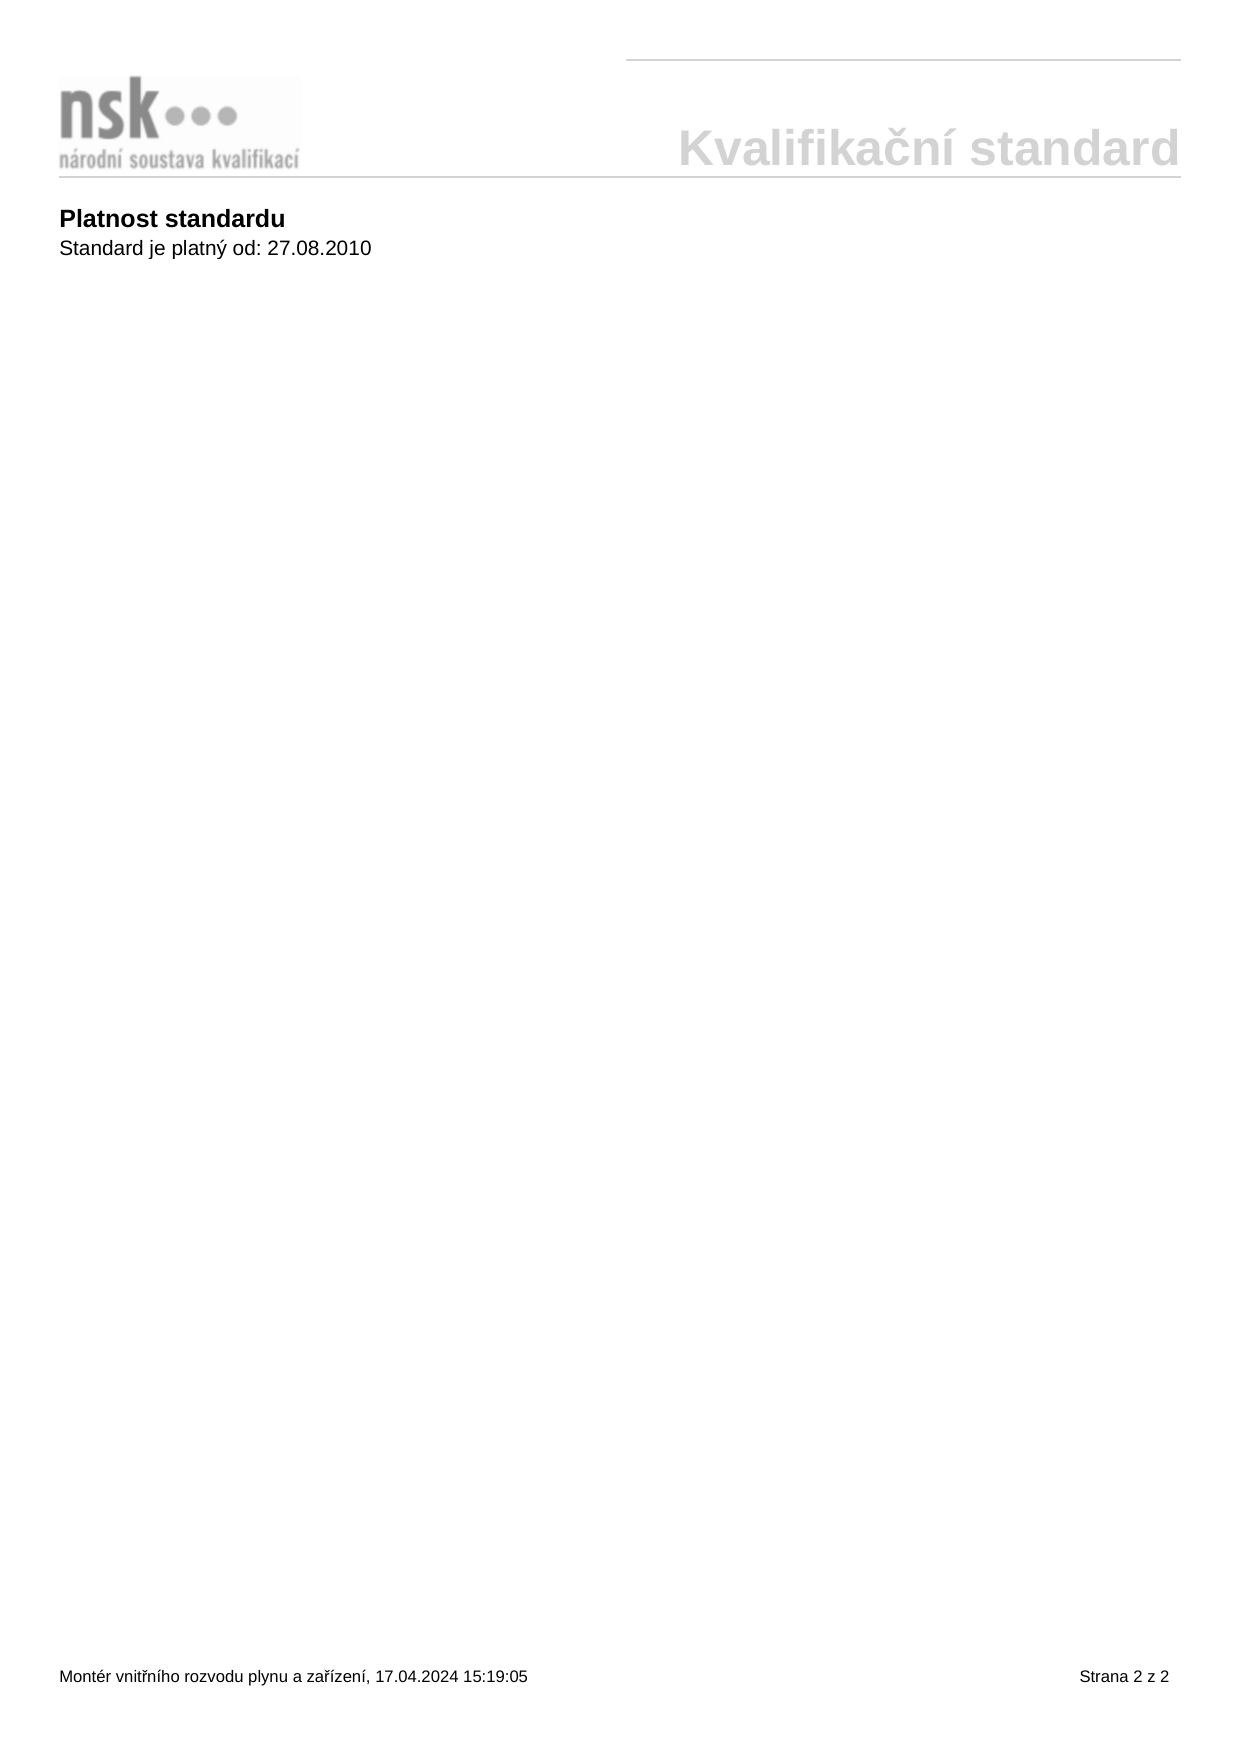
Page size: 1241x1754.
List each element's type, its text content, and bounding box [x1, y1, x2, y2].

table_cell [626, 194, 862, 200]
table_cell [59, 1159, 483, 1409]
table_cell [59, 1409, 483, 1658]
table_cell [626, 1159, 862, 1409]
table_cell [1093, 1159, 1169, 1409]
table_cell [1093, 559, 1169, 859]
table_cell Standard je platný od: 27.08.2010 [59, 236, 1181, 259]
table_cell [1169, 259, 1181, 559]
table_cell Kvalifikační standard [626, 61, 1181, 176]
table_cell Platnost standardu [59, 200, 1181, 236]
table_cell [1093, 194, 1169, 200]
table_cell [484, 171, 620, 176]
table_cell [620, 259, 626, 559]
table_cell [621, 59, 626, 170]
table_cell [862, 559, 1093, 859]
table_cell [620, 559, 626, 859]
table_cell Montér vnitřního rozvodu plynu a zařízení, 17.04.2024 15:19:05 [59, 1658, 862, 1694]
table_cell [59, 559, 483, 859]
table_cell [1169, 859, 1181, 1159]
table_cell [1169, 1159, 1181, 1409]
table_cell [484, 859, 620, 1159]
table_cell [59, 859, 483, 1159]
table_cell [862, 259, 1093, 559]
table_cell [620, 1409, 626, 1658]
table_cell [1169, 559, 1181, 859]
table_cell [1169, 194, 1181, 200]
table_cell [59, 171, 483, 176]
table_cell [1093, 259, 1169, 559]
table_cell [1093, 1409, 1169, 1658]
table_cell [59, 178, 1181, 194]
table_cell Strana 2 z 2 [862, 1658, 1169, 1694]
table_cell [626, 259, 862, 559]
picture [58, 59, 621, 171]
table_cell [626, 859, 862, 1159]
table_cell [620, 1159, 626, 1409]
table_cell [484, 559, 620, 859]
table_cell [1169, 1658, 1181, 1694]
table_cell [862, 194, 1093, 200]
table_cell [862, 1409, 1093, 1658]
table_cell [59, 259, 483, 559]
table_cell [59, 194, 483, 200]
table_cell [620, 859, 626, 1159]
table_cell [1093, 859, 1169, 1159]
table_cell [484, 1409, 620, 1658]
table_cell [862, 1159, 1093, 1409]
table_cell [862, 859, 1093, 1159]
table_cell [626, 1409, 862, 1658]
table_cell [484, 194, 620, 200]
table_cell [484, 259, 620, 559]
table_cell [1169, 1409, 1181, 1658]
table_cell [484, 1159, 620, 1409]
table_cell [626, 559, 862, 859]
